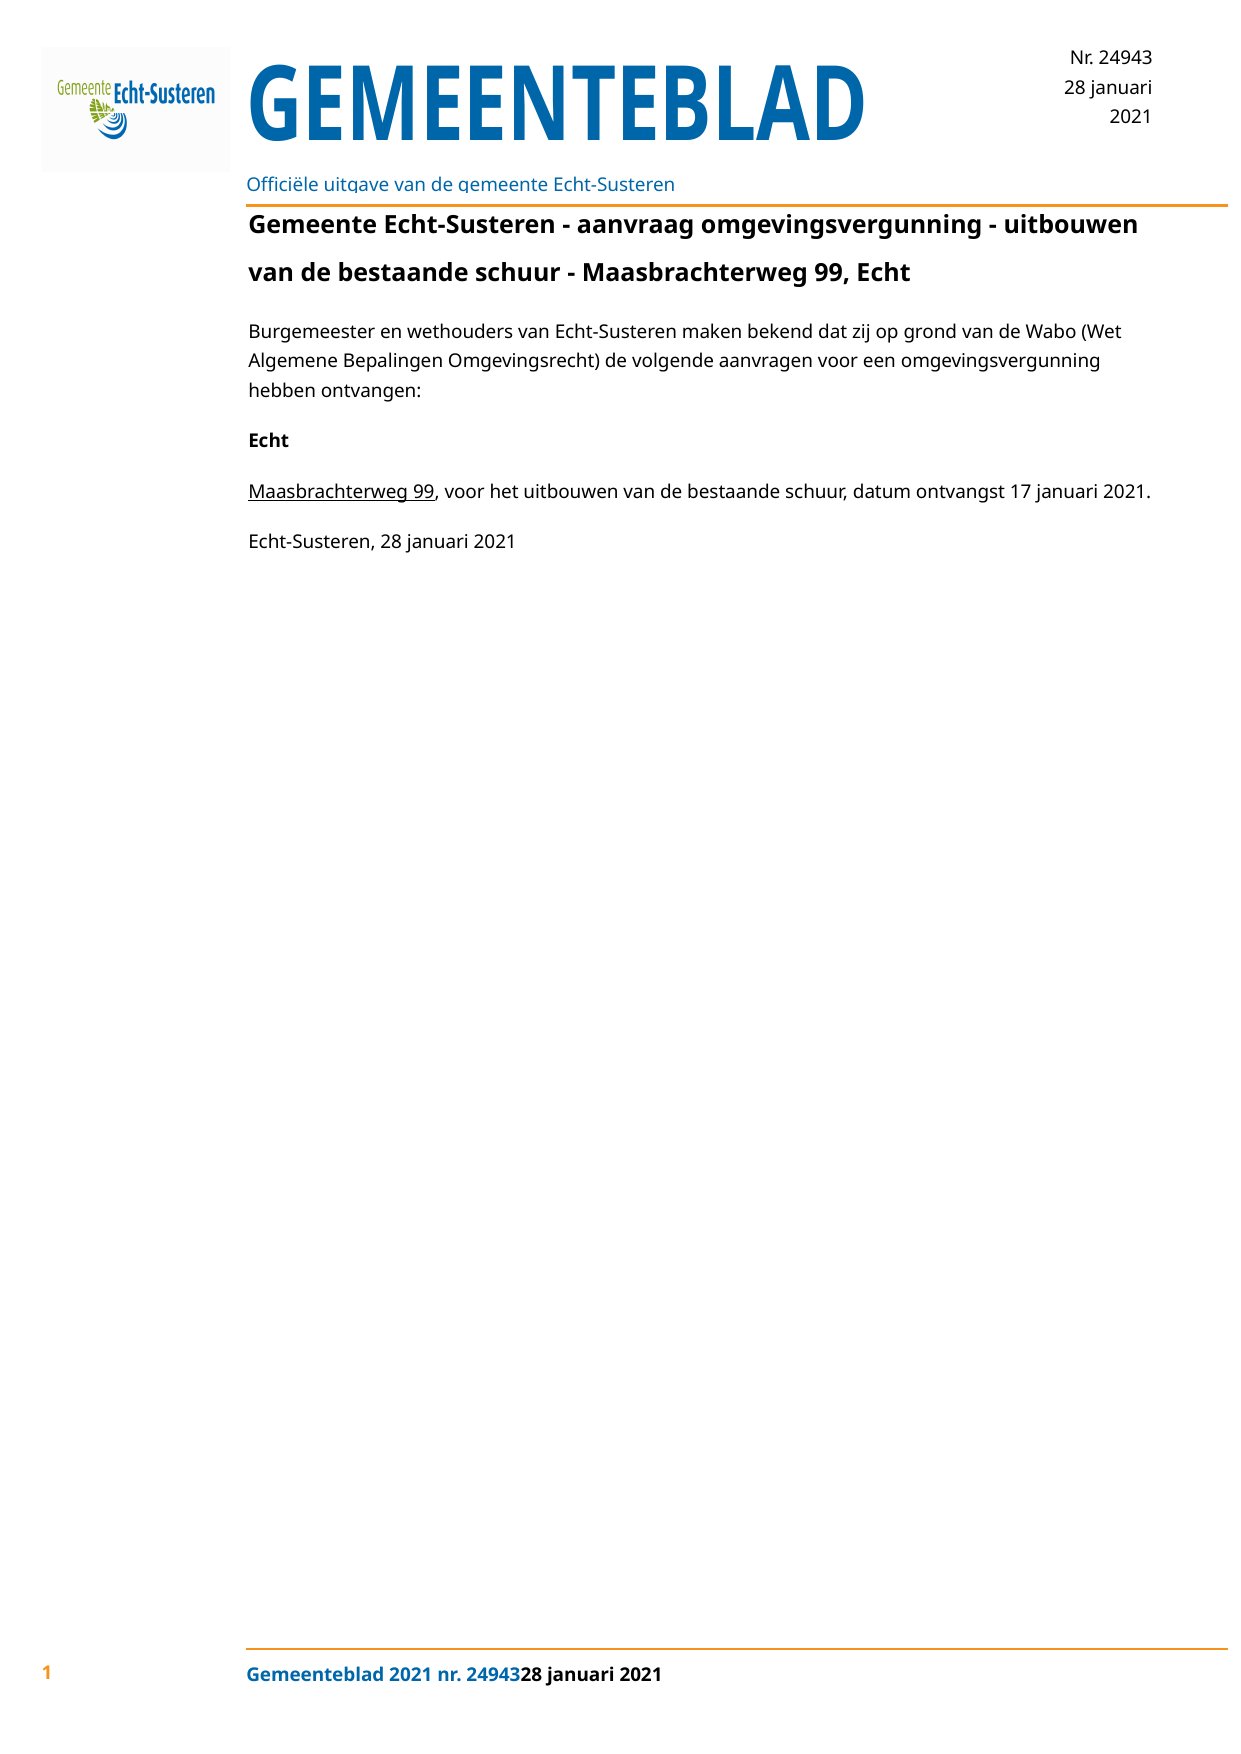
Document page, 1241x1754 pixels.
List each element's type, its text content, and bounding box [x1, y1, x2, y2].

text Burgemeester en wethouders van Echt-Susteren maken bekend dat zij op grond van de Wabo (Wet Algemene Bepalingen Omgevingsrecht) de volgende aanvragen voor een omgevingsvergunning hebben ontvangen: [248, 318, 1152, 403]
text Gemeente Echt-Susteren - aanvraag omgevingsvergunning - uitbouwen van de bestaande schuur - Maasbrachterweg 99, Echt [248, 207, 1152, 288]
text Echt-Susteren, 28 januari 2021 [248, 528, 1152, 554]
text Maasbrachterweg 99, voor het uitbouwen van de bestaande schuur, datum ontvangst 17 januari 2021. [248, 478, 1152, 504]
picture [41, 47, 231, 172]
text Echt [248, 427, 1152, 453]
